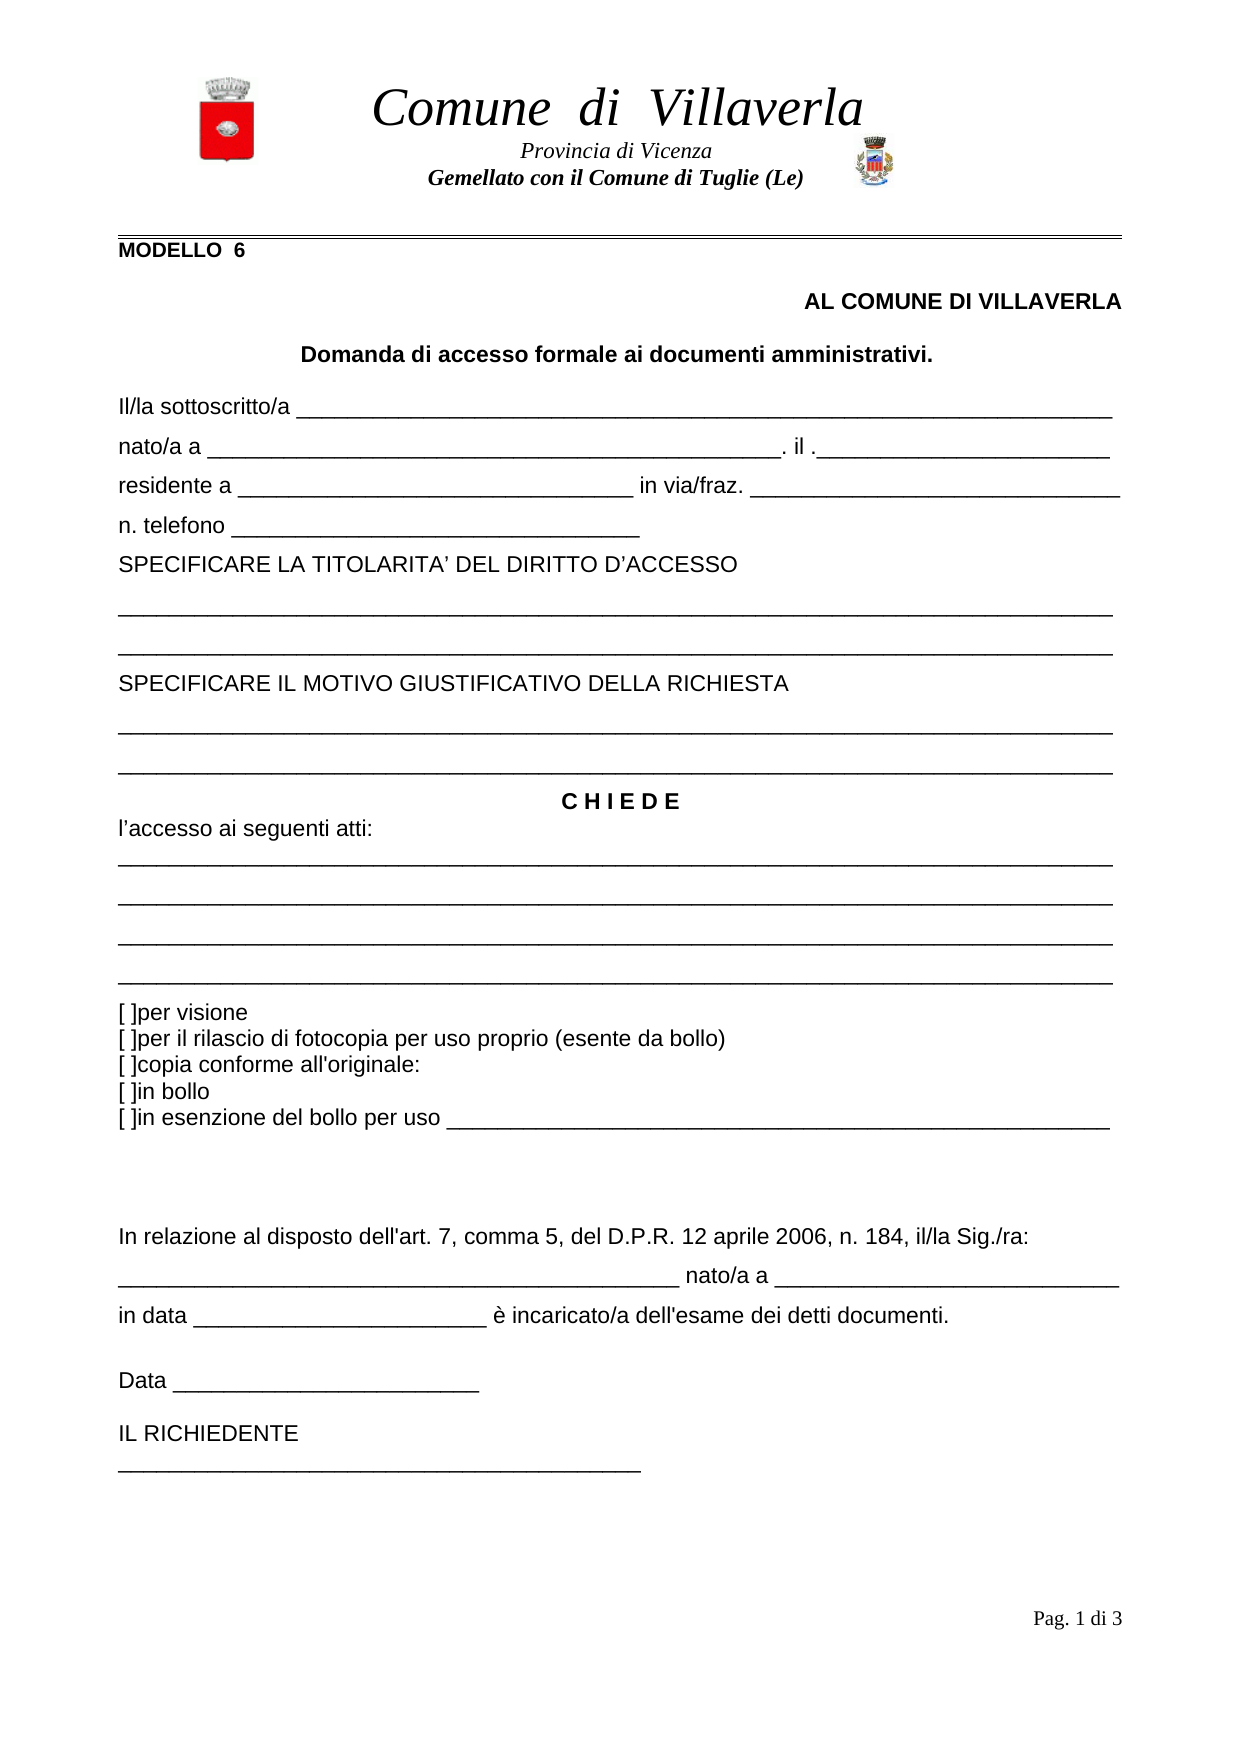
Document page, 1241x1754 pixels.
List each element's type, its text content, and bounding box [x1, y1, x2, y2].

text C H I E D E [118, 788, 1122, 814]
text SPECIFICARE IL MOTIVO GIUSTIFICATIVO DELLA RICHIESTA [118, 670, 1122, 696]
text ____________________________________________ nato/a a ___________________________ in data _______________________ è incaricato/a dell'esame dei detti documenti. [118, 1262, 1122, 1328]
text Il/la sottoscritto/a ________________________________________________________________ [118, 393, 1122, 420]
text ____________________________________________________________________________________________________________________________________________________________ [118, 709, 1122, 775]
picture [197, 77, 259, 165]
text residente a _______________________________ in via/fraz. _____________________________ n. telefono ________________________________ [118, 472, 1122, 538]
text AL COMUNE DI VILLAVERLA [118, 288, 1122, 314]
text [ ]in esenzione del bollo per uso ____________________________________________________ [118, 1104, 1122, 1131]
text _________________________________________ [118, 1447, 1122, 1473]
text MODELLO 6 [118, 239, 1122, 262]
text SPECIFICARE LA TITOLARITA’ DEL DIRITTO D’ACCESSO [118, 551, 1122, 578]
picture [853, 133, 895, 188]
text [ ]copia conforme all'originale: [118, 1051, 1122, 1078]
text ________________________________________________________________________________________________________________________________________________________________________________________________________________________________________________________________________________________________________________________ [118, 841, 1122, 986]
text Data ________________________ [118, 1367, 1122, 1394]
text [ ]per visione [118, 999, 1122, 1025]
text nato/a a _____________________________________________. il ._______________________ [118, 433, 1122, 459]
text [ ]in bollo [118, 1078, 1122, 1104]
text In relazione al disposto dell'art. 7, comma 5, del D.P.R. 12 aprile 2006, n. 184, il/la Sig./ra: [118, 1223, 1122, 1249]
text IL RICHIEDENTE [118, 1420, 1122, 1447]
text [ ]per il rilascio di fotocopia per uso proprio (esente da bollo) [118, 1025, 1122, 1051]
text ____________________________________________________________________________________________________________________________________________________________ [118, 591, 1122, 657]
text l’accesso ai seguenti atti: [118, 814, 1122, 841]
text Domanda di accesso formale ai documenti amministrativi. [118, 341, 1122, 367]
